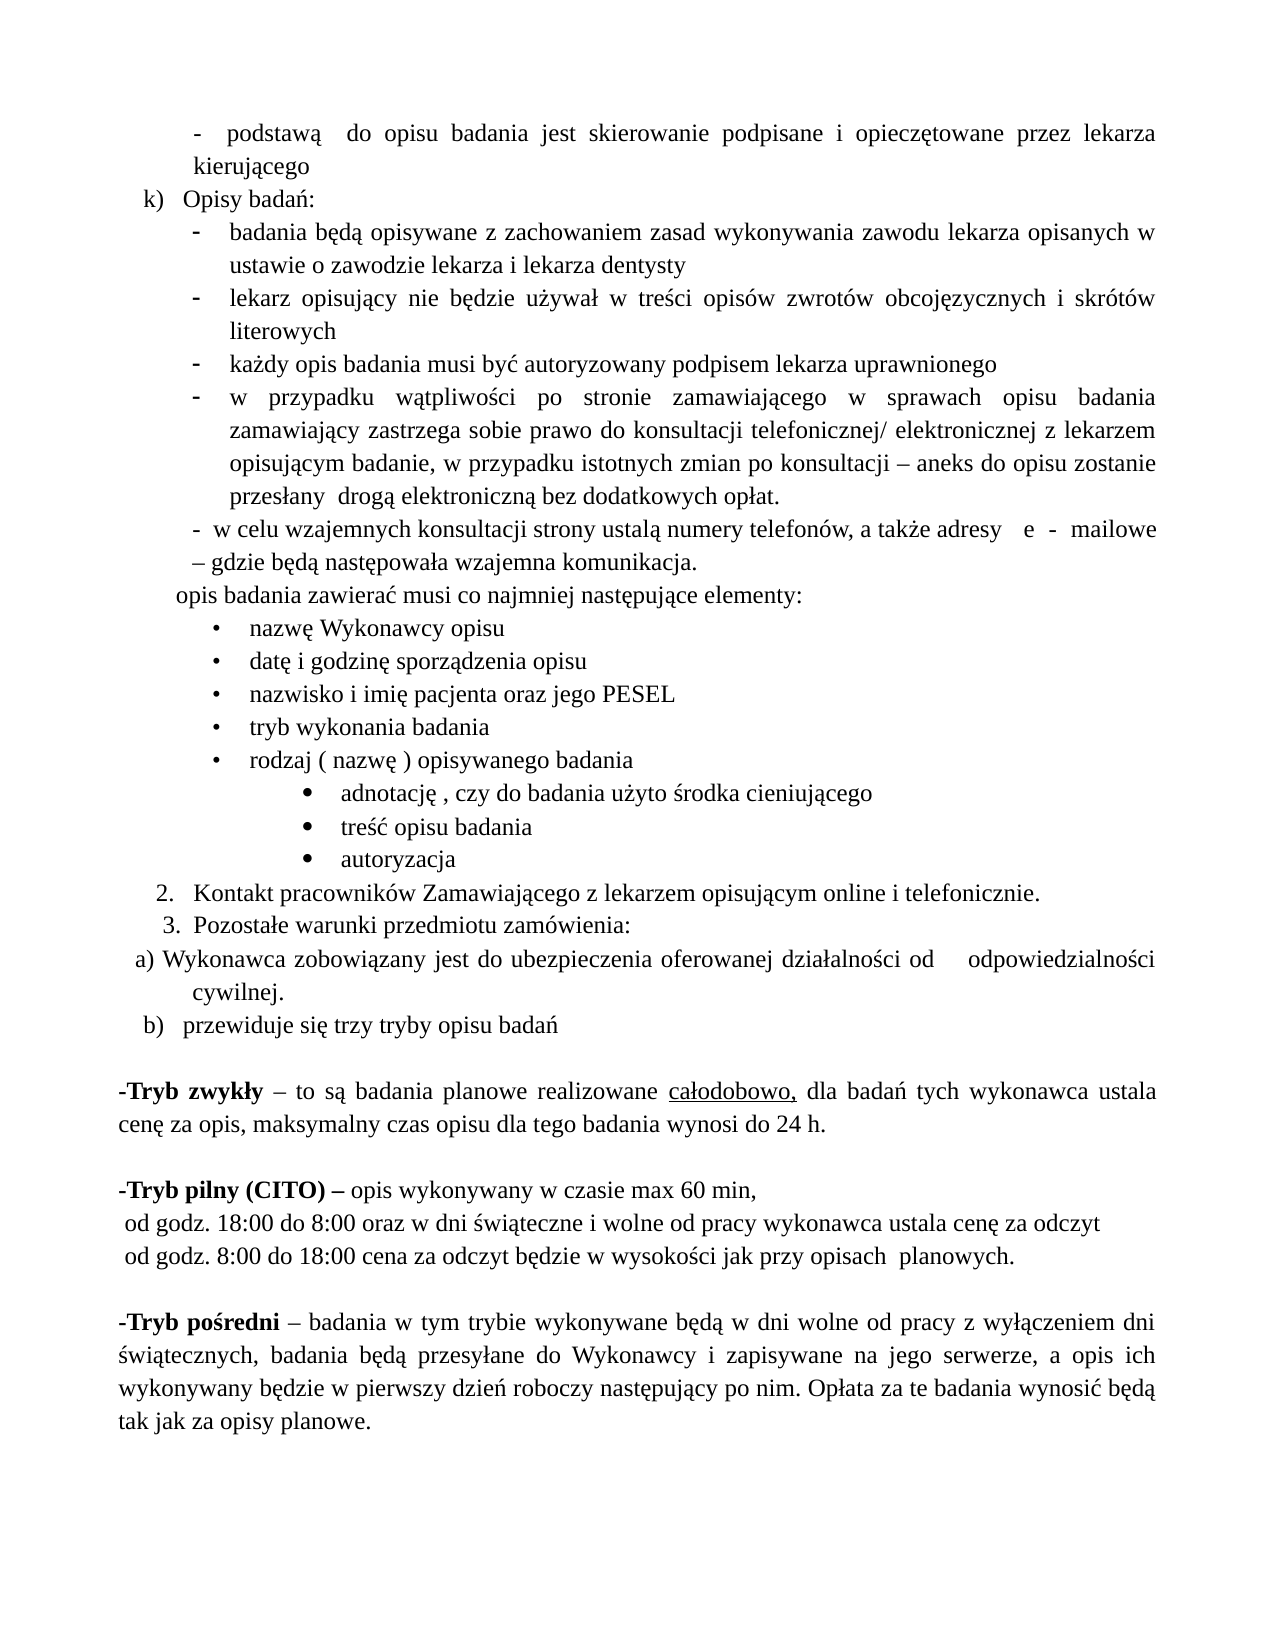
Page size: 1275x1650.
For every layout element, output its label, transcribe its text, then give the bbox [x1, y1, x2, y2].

list -Tryb pośredni – badania w tym trybie wykonywane będą w dni wolne od pracy z wyłączeniem dni świątecznych, badania będą przesyłane do Wykonawcy i zapisywane na jego serwerze, a opis ich wykonywany będzie w pierwszy dzień roboczy następujący po nim. Opłata za te badania wynosić będą tak jak za opisy planowe. [118, 1307, 1157, 1435]
text • datę i godzinę sporządzenia opisu [118, 646, 1157, 675]
text • tryb wykonania badania [118, 712, 1157, 741]
text  opis badania zawierać musi co najmniej następujące elementy: [118, 580, 1157, 609]
text • nazwę Wykonawcy opisu [118, 613, 1157, 642]
text -Tryb pilny (CITO) – opis wykonywany w czasie max 60 min, [118, 1175, 1157, 1203]
list adnotację , czy do badania użyto środka cieniującego [303, 778, 1157, 807]
list Kontakt pracowników Zamawiającego z lekarzem opisującym online i telefonicznie. [156, 878, 1157, 906]
text - w celu wzajemnych konsultacji strony ustalą numery telefonów, a także adresy e - mailowe – gdzie będą następowała wzajemna komunikacja. [192, 514, 1157, 576]
text b) przewiduje się trzy tryby opisu badań [118, 1010, 1157, 1038]
text • nazwisko i imię pacjenta oraz jego PESEL [118, 679, 1157, 708]
text • rodzaj ( nazwę ) opisywanego badania [118, 746, 1157, 774]
subtitle - podstawą do opisu badania jest skierowanie podpisane i opieczętowane przez lekarza kierującego [193, 118, 1157, 180]
list treść opisu badania [303, 812, 1157, 840]
list badania będą opisywane z zachowaniem zasad wykonywania zawodu lekarza opisanych w ustawie o zawodzie lekarza i lekarza dentysty [192, 217, 1157, 279]
text -Tryb zwykły – to są badania planowe realizowane całodobowo, dla badań tych wykonawca ustala cenę za opis, maksymalny czas opisu dla tego badania wynosi do 24 h. [118, 1076, 1157, 1137]
text od godz. 18:00 do 8:00 oraz w dni świąteczne i wolne od pracy wykonawca ustala cenę za odczyt [118, 1208, 1157, 1237]
list lekarz opisujący nie będzie używał w treści opisów zwrotów obcojęzycznych i skrótów literowych [192, 283, 1157, 345]
list w przypadku wątpliwości po stronie zamawiającego w sprawach opisu badania zamawiający zastrzega sobie prawo do konsultacji telefonicznej/ elektronicznej z lekarzem opisującym badanie, w przypadku istotnych zmian po konsultacji – aneks do opisu zostanie przesłany drogą elektroniczną bez dodatkowych opłat. [192, 382, 1157, 510]
text a) Wykonawca zobowiązany jest do ubezpieczenia oferowanej działalności od odpowiedzialności cywilnej. [118, 944, 1157, 1005]
list każdy opis badania musi być autoryzowany podpisem lekarza uprawnionego [192, 349, 1157, 378]
text k) Opisy badań: [118, 184, 1157, 213]
list autoryzacja [303, 844, 1157, 873]
text od godz. 8:00 do 18:00 cena za odczyt będzie w wysokości jak przy opisach planowych. [118, 1241, 1157, 1269]
list Pozostałe warunki przedmiotu zamówienia: [162, 911, 1157, 939]
